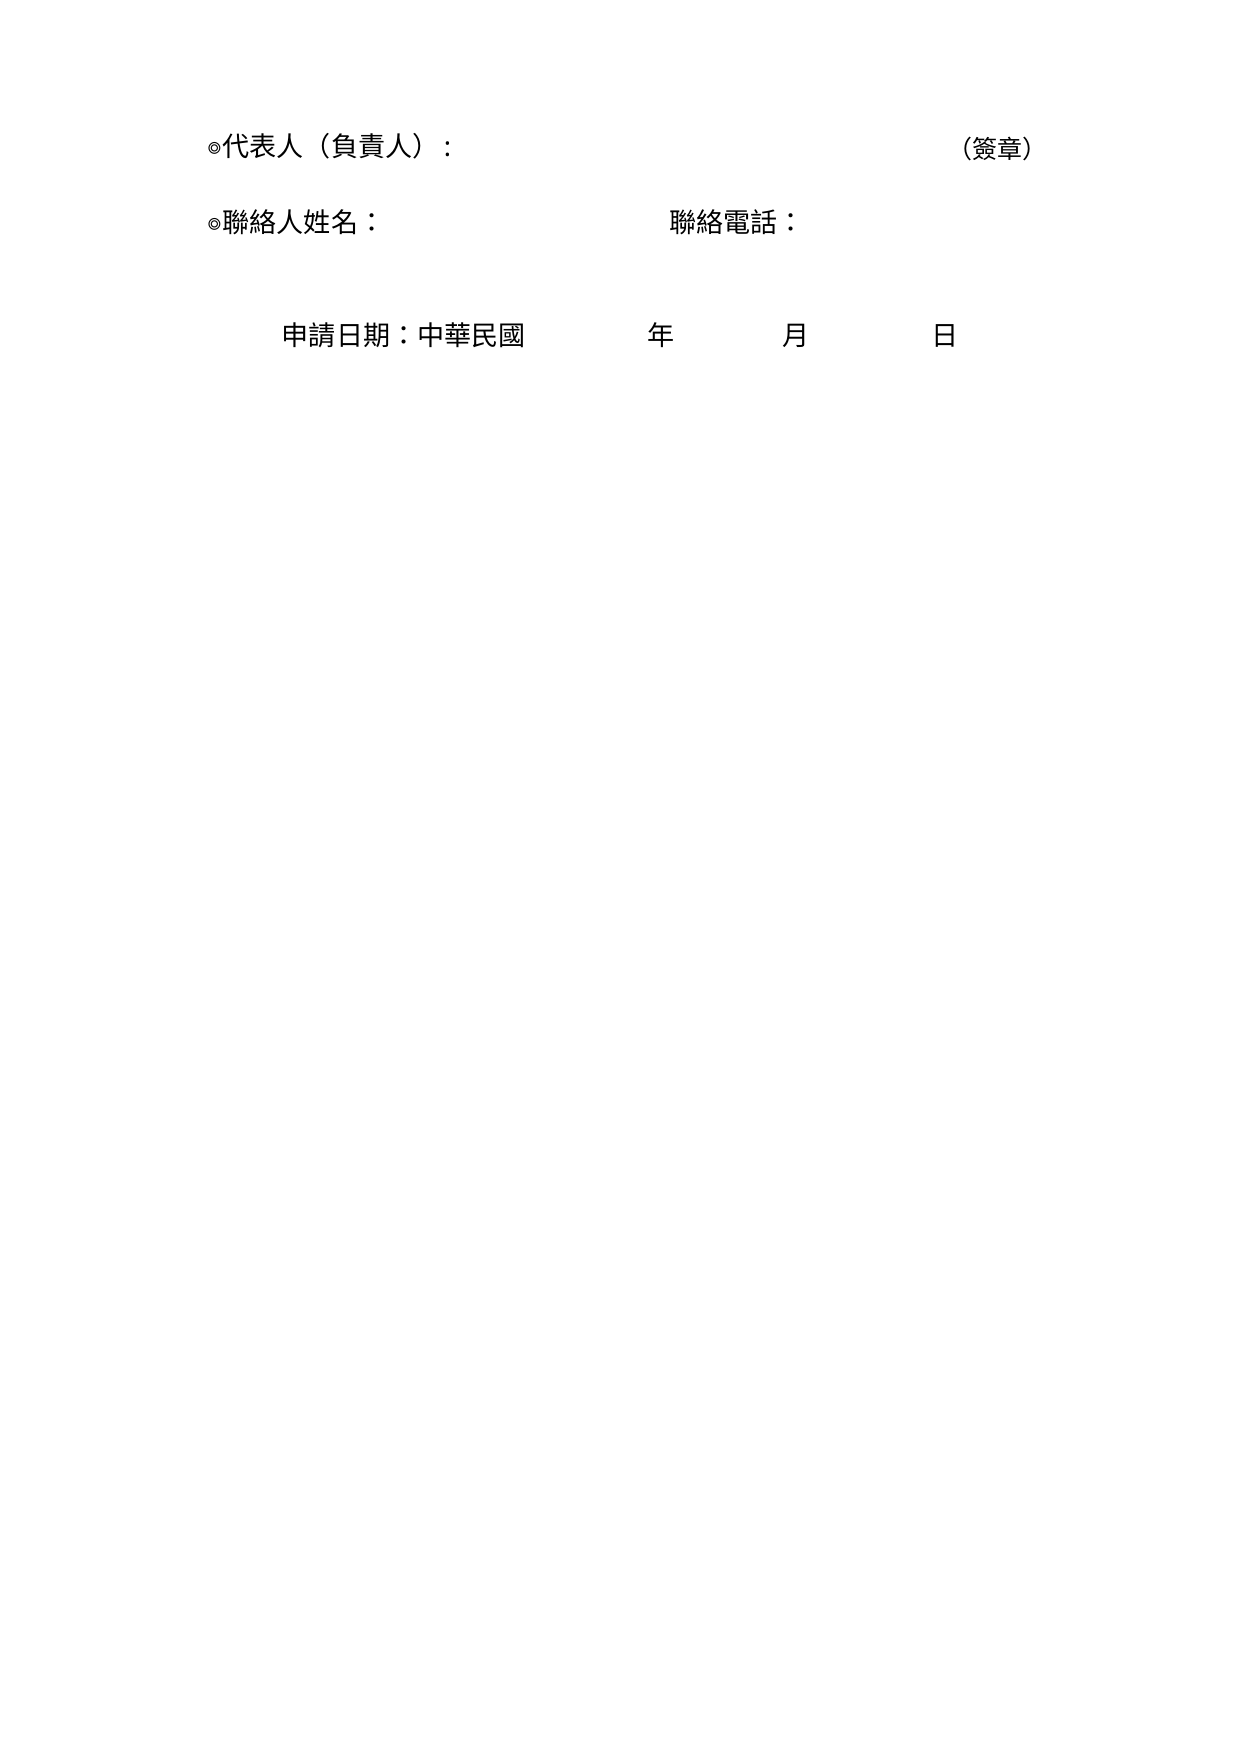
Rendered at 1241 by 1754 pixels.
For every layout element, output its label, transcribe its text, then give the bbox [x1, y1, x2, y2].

text ◎聯絡人姓名： 聯絡電話： [206, 201, 1053, 241]
text ◎代表人（負責人）: [206, 125, 932, 164]
text （簽章） [947, 130, 1049, 166]
text 申請日期：中華民國 年 月 日 [187, 314, 1053, 354]
